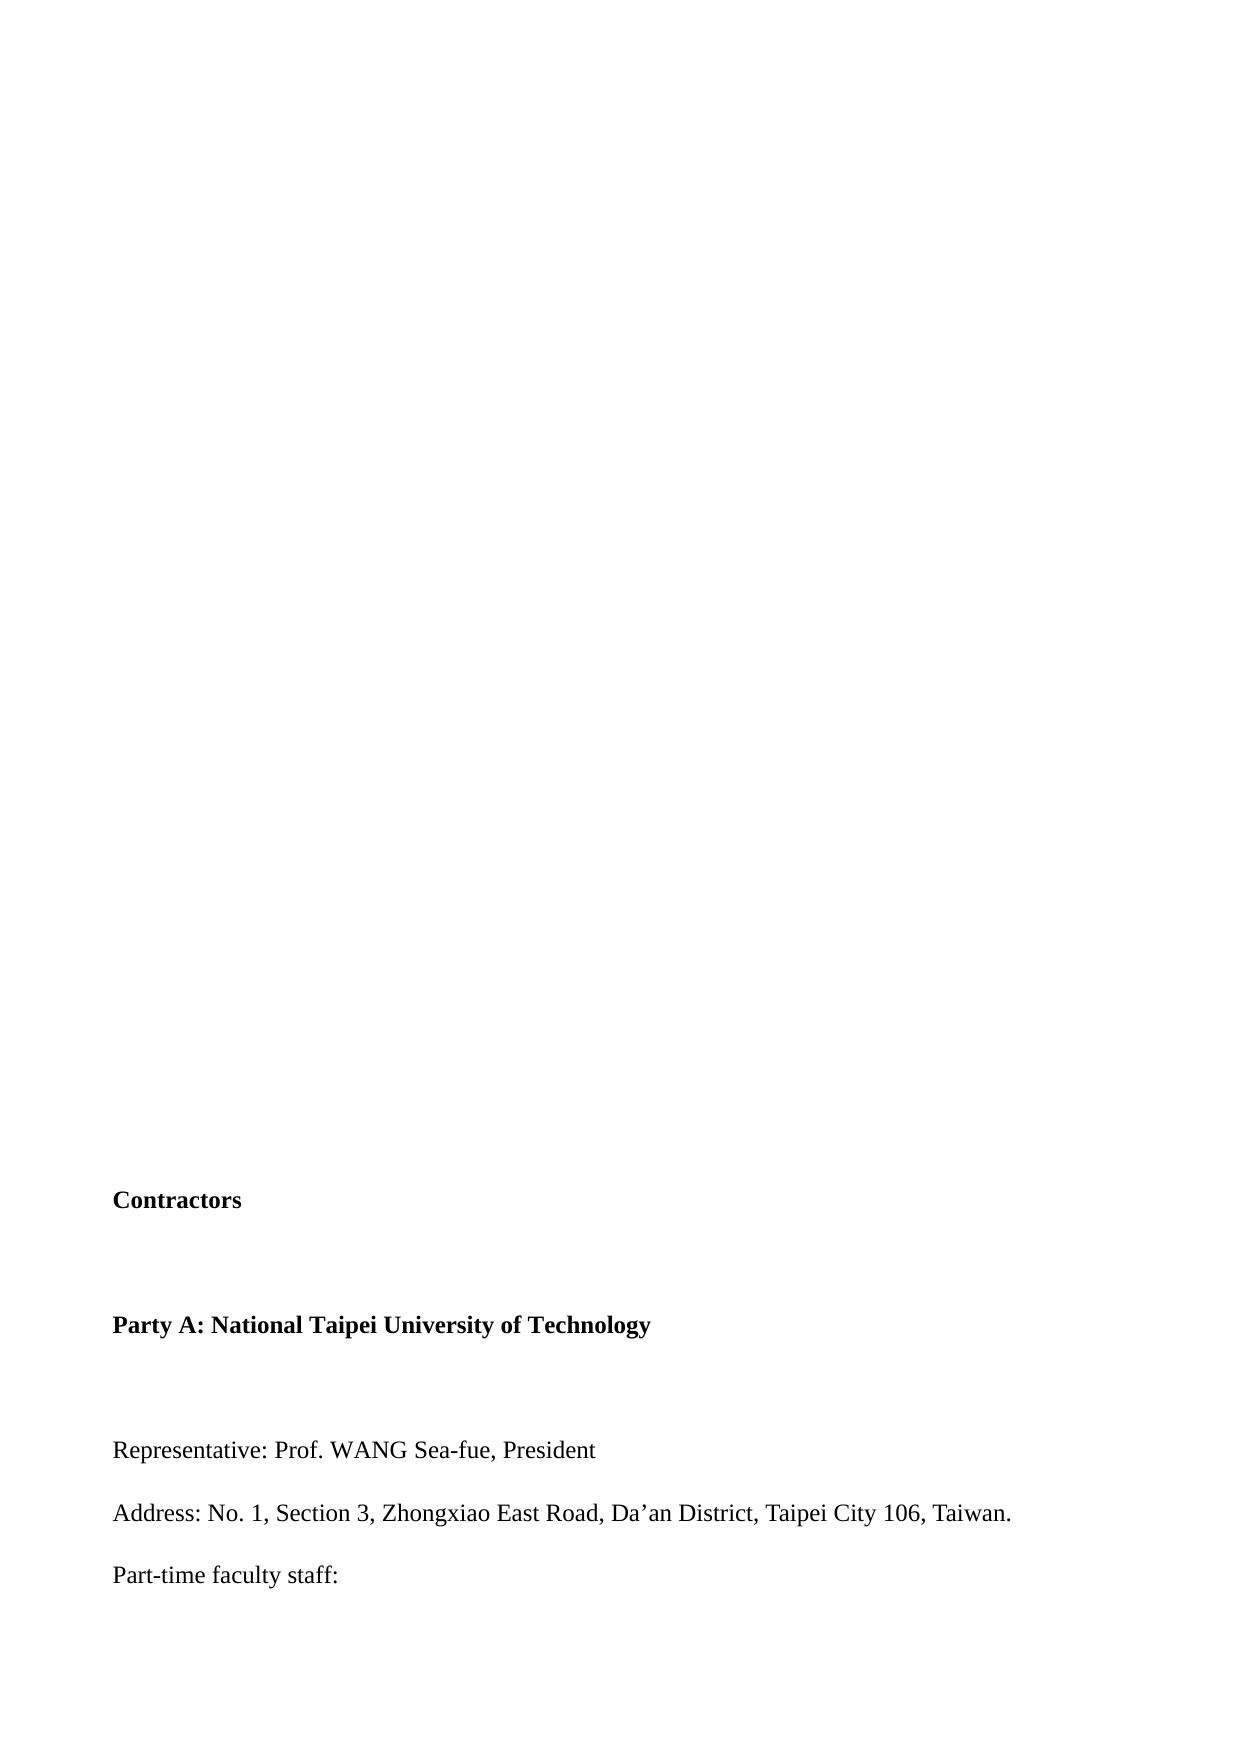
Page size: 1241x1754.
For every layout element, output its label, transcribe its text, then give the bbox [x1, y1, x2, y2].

text Party A: National Taipei University of Technology [112, 1283, 1125, 1346]
text Part-time faculty staff: [112, 1533, 1125, 1596]
text Address: No. 1, Section 3, Zhongxiao East Road, Da’an District, Taipei City 106, Taiwan. [112, 1471, 1125, 1533]
text Representative: Prof. WANG Sea-fue, President [112, 1408, 1125, 1471]
text Contractors [112, 1158, 1125, 1221]
